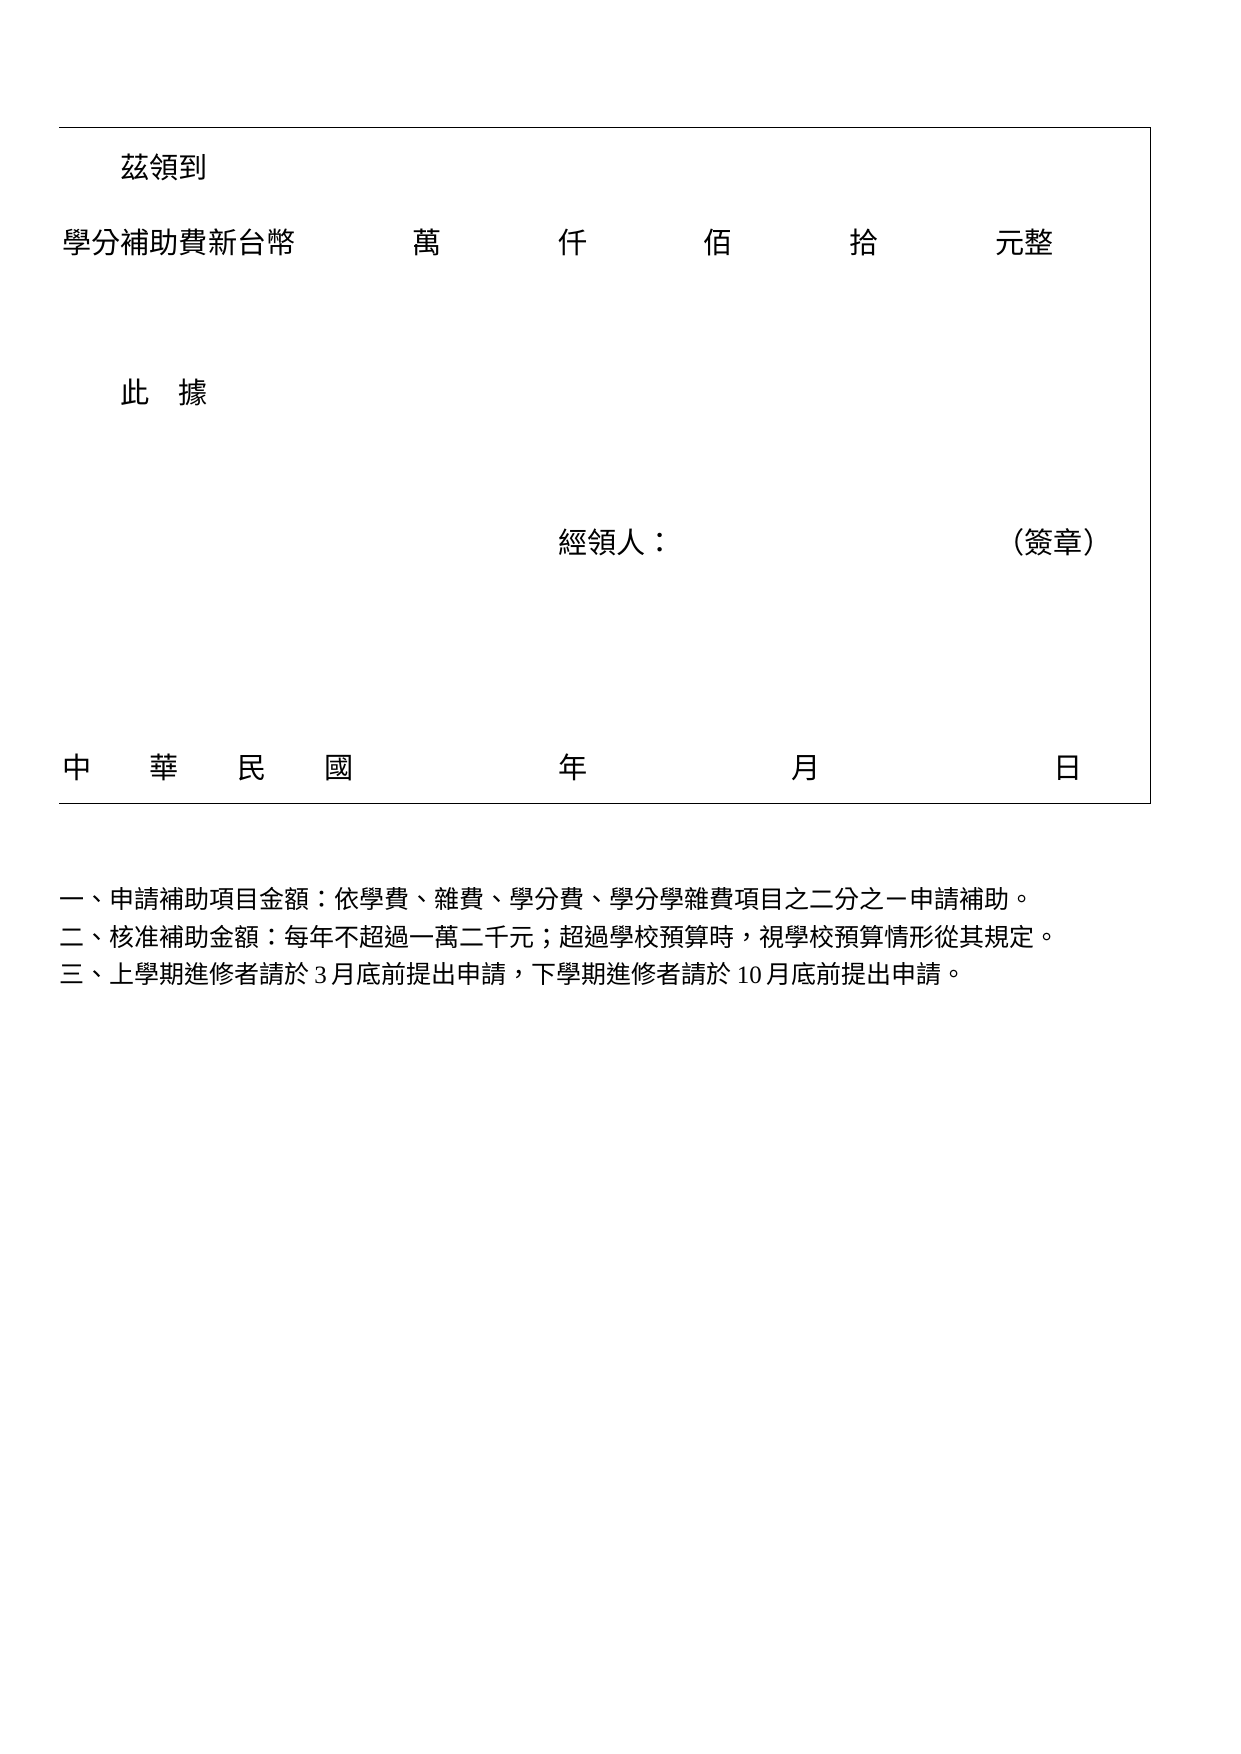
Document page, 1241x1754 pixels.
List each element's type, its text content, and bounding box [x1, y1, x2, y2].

text 二、核准補助金額：每年不超過一萬二千元；超過學校預算時，視學校預算情形從其規定。 [59, 917, 1152, 954]
text 一、申請補助項目金額：依學費、雜費、學分費、學分學雜費項目之二分之ㄧ申請補助。 [59, 879, 1152, 917]
text 三、上學期進修者請於3月底前提出申請，下學期進修者請於10月底前提出申請。 [59, 954, 1152, 992]
table_cell 茲領到 學分補助費新台幣 萬 仟 佰 拾 元整 此 據 經領人： （簽章） 中 華 民 國 年 月 日 [59, 128, 1150, 803]
